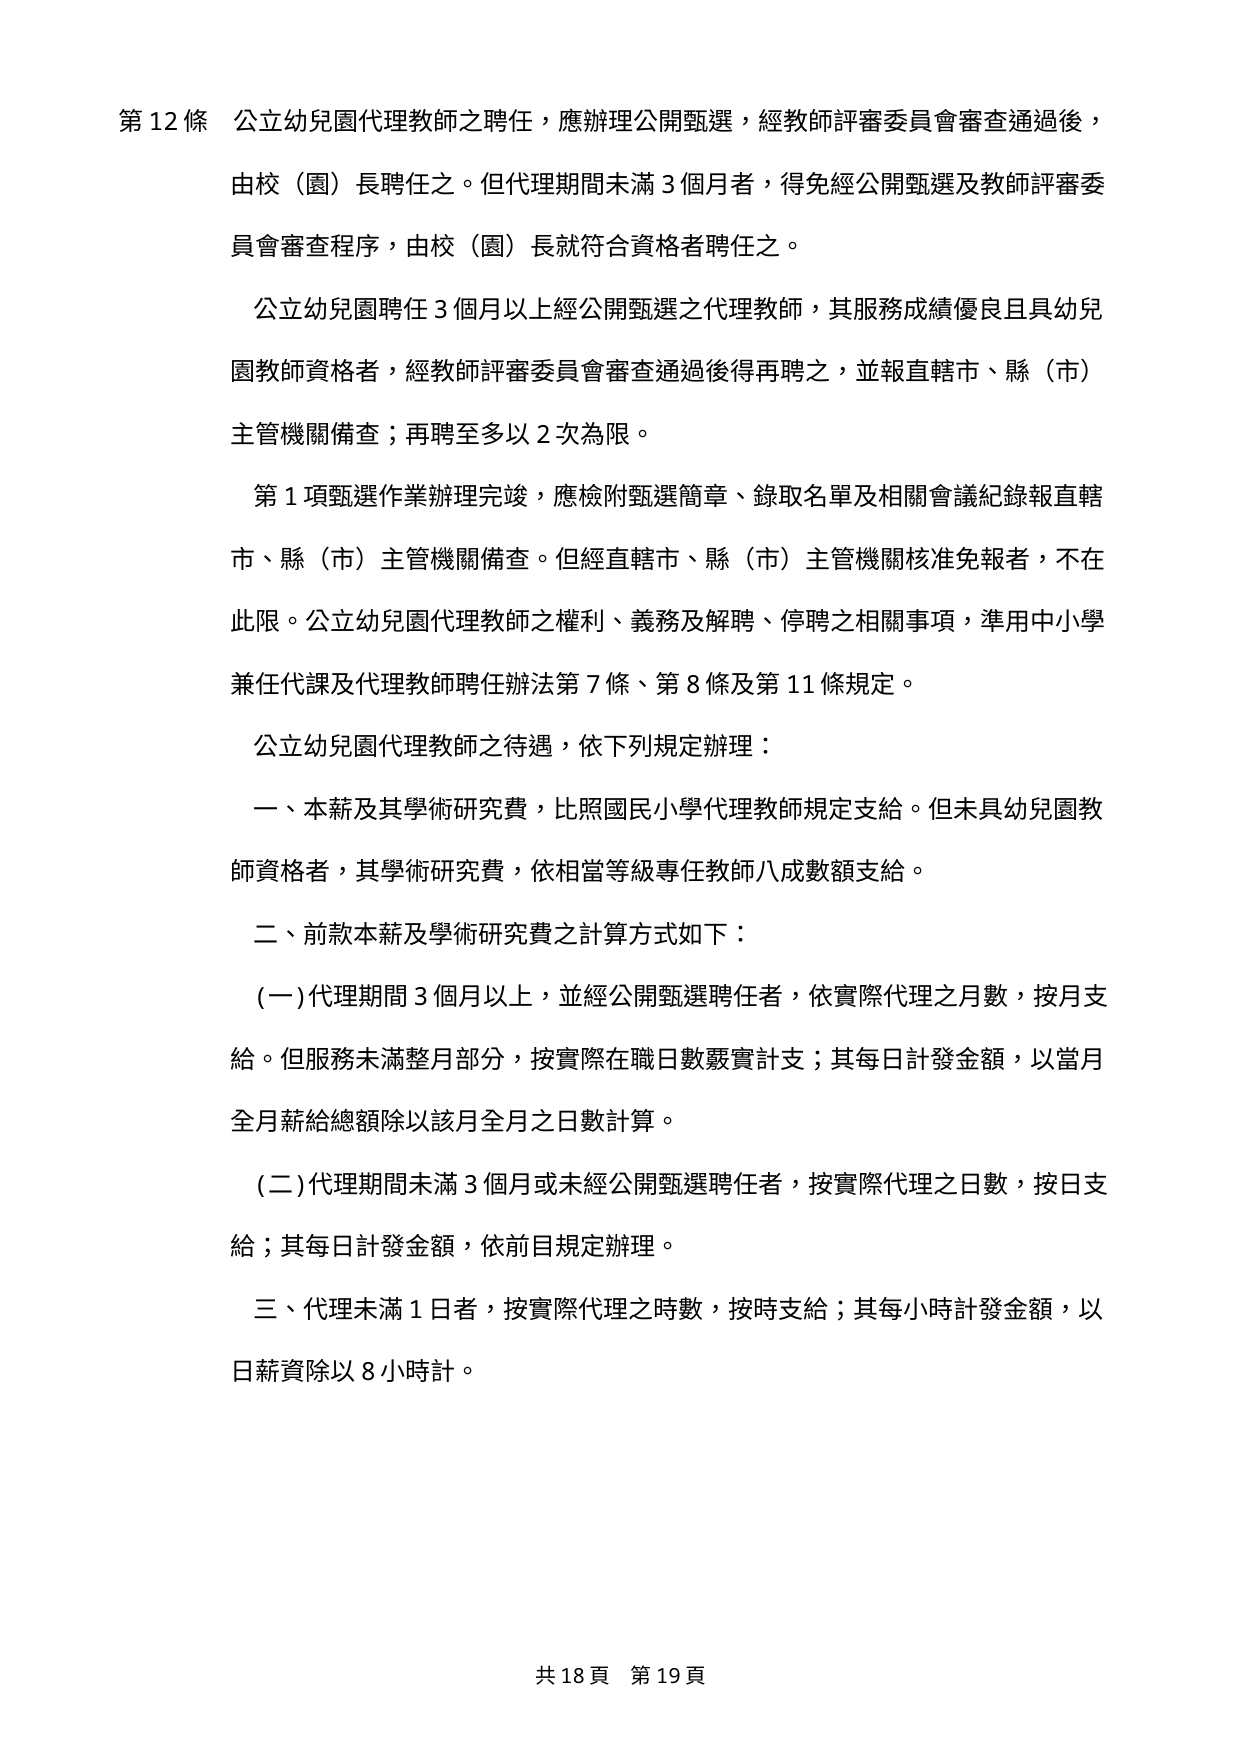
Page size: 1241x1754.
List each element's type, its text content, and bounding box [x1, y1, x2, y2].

text 一、本薪及其學術研究費，比照國民小學代理教師規定支給。但未具幼兒園教師資格者，其學術研究費，依相當等級專任教師八成數額支給。 [118, 766, 1122, 891]
text 公立幼兒園聘任3個月以上經公開甄選之代理教師，其服務成績優良且具幼兒園教師資格者，經教師評審委員會審查通過後得再聘之，並報直轄市、縣（市）主管機關備查；再聘至多以2次為限。 [118, 266, 1122, 453]
text 三、代理未滿1日者，按實際代理之時數，按時支給；其每小時計發金額，以日薪資除以8小時計。 [118, 1266, 1122, 1391]
text 第12條 公立幼兒園代理教師之聘任，應辦理公開甄選，經教師評審委員會審查通過後，由校（園）長聘任之。但代理期間未滿3個月者，得免經公開甄選及教師評審委員會審查程序，由校（園）長就符合資格者聘任之。 [118, 78, 1122, 266]
text 公立幼兒園代理教師之待遇，依下列規定辦理： [118, 703, 1122, 766]
text (二)代理期間未滿3個月或未經公開甄選聘任者，按實際代理之日數，按日支給；其每日計發金額，依前目規定辦理。 [118, 1141, 1122, 1266]
text 二、前款本薪及學術研究費之計算方式如下： [118, 891, 1122, 953]
text 第1項甄選作業辦理完竣，應檢附甄選簡章、錄取名單及相關會議紀錄報直轄市、縣（市）主管機關備查。但經直轄市、縣（市）主管機關核准免報者，不在此限。公立幼兒園代理教師之權利、義務及解聘、停聘之相關事項，準用中小學兼任代課及代理教師聘任辦法第7條、第8條及第11條規定。 [118, 453, 1122, 703]
text (一)代理期間3個月以上，並經公開甄選聘任者，依實際代理之月數，按月支給。但服務未滿整月部分，按實際在職日數覈實計支；其每日計發金額，以當月全月薪給總額除以該月全月之日數計算。 [118, 953, 1122, 1141]
